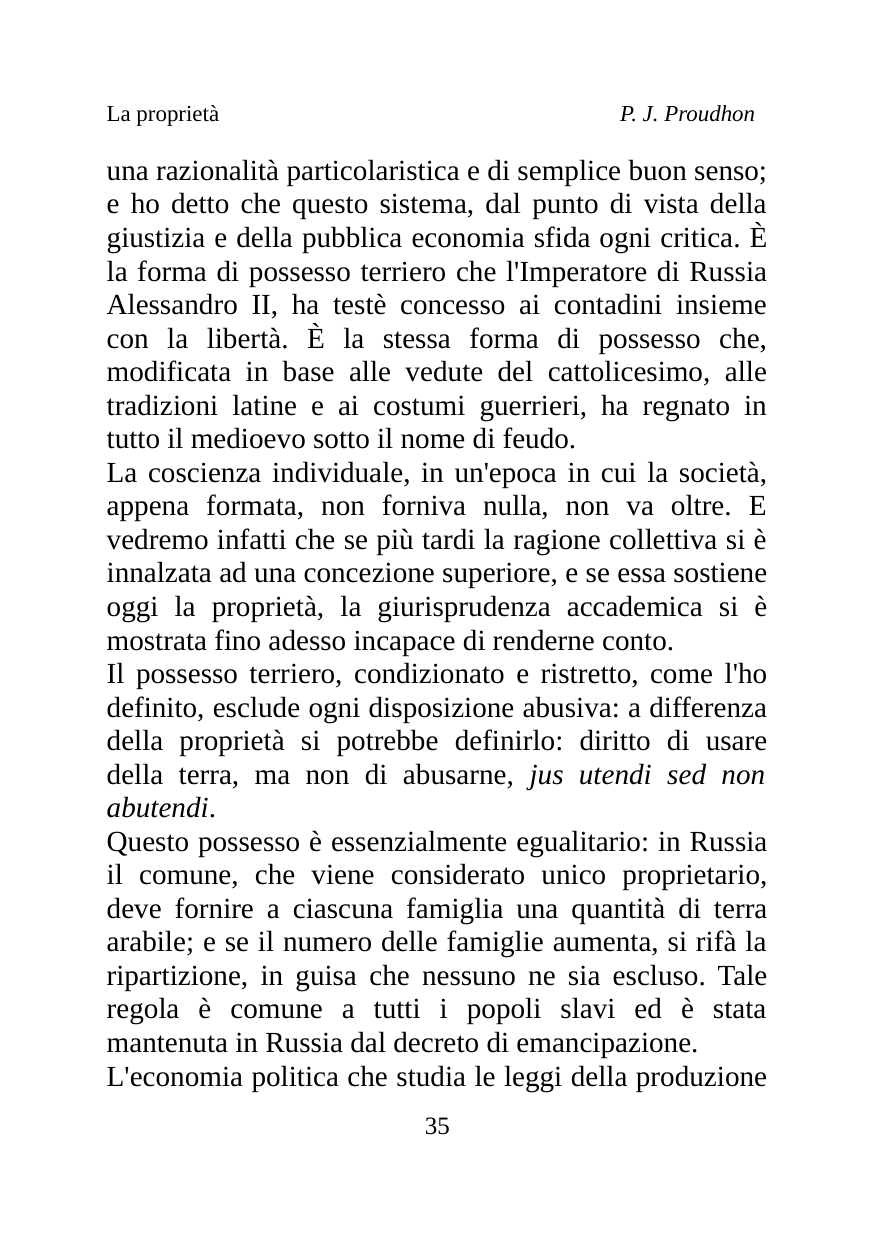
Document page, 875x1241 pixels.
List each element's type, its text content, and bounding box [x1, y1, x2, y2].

text Questo possesso è essenzialmente egualitario: in Russia il comune, che viene considerato unico proprietario, deve fornire a ciascuna famiglia una quantità di terra arabile; e se il numero delle famiglie aumenta, si rifà la ripartizione, in guisa che nessuno ne sia escluso. Tale regola è comune a tutti i popoli slavi ed è stata mantenuta in Russia dal decreto di emancipazione. [106, 824, 768, 1059]
text L'economia politica che studia le leggi della produzione [106, 1059, 768, 1092]
text una razionalità particolaristica e di semplice buon senso; e ho detto che questo sistema, dal punto di vista della giustizia e della pubblica economia sfida ogni critica. È la forma di possesso terriero che l'Imperatore di Russia Alessandro II, ha testè concesso ai contadini insieme con la libertà. È la stessa forma di possesso che, modificata in base alle vedute del cattolicesimo, alle tradizioni latine e ai costumi guerrieri, ha regnato in tutto il medioevo sotto il nome di feudo. [106, 153, 768, 455]
text Il possesso terriero, condizionato e ristretto, come l'ho definito, esclude ogni disposizione abusiva: a differenza della proprietà si potrebbe definirlo: diritto di usare della terra, ma non di abusarne, jus utendi sed non abutendi. [106, 656, 768, 824]
text La coscienza individuale, in un'epoca in cui la società, appena formata, non forniva nulla, non va oltre. E vedremo infatti che se più tardi la ragione collettiva si è innalzata ad una concezione superiore, e se essa sostiene oggi la proprietà, la giurisprudenza accademica si è mostrata fino adesso incapace di renderne conto. [106, 455, 768, 656]
